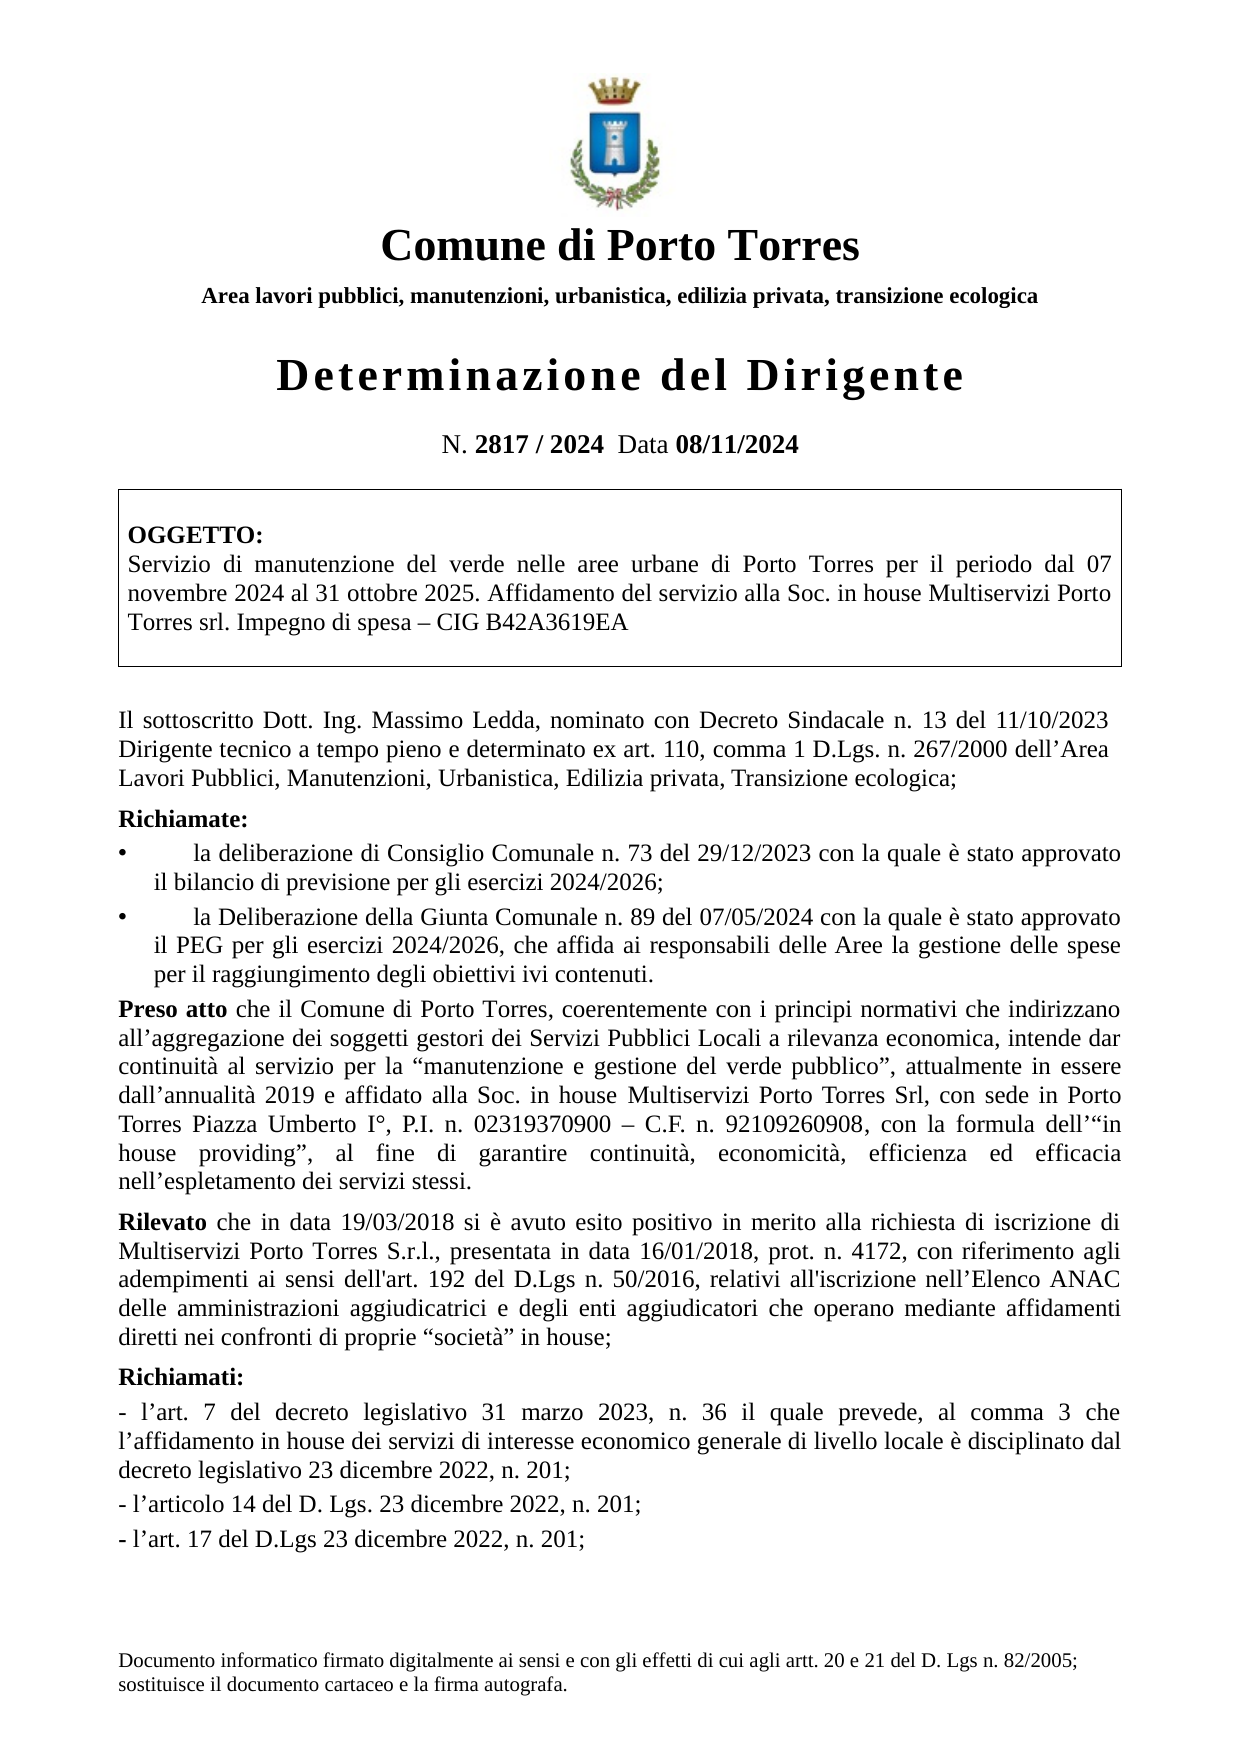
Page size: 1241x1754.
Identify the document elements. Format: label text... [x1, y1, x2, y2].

text Richiamate: [118, 804, 1122, 832]
text N. 2817 / 2024 Data 08/11/2024 [118, 429, 1122, 460]
text #ID_DET# [118, 328, 1122, 347]
text - l’articolo 14 del D. Lgs. 23 dicembre 2022, n. 201; [118, 1489, 1122, 1518]
text Il sottoscritto Dott. Ing. Massimo Ledda, nominato con Decreto Sindacale n. 13 del 11/10/2023 Dirigente tecnico a tempo pieno e determinato ex art. 110, comma 1 D.Lgs. n. 267/2000 dell’Area Lavori Pubblici, Manutenzioni, Urbanistica, Edilizia privata, Transizione ecologica; [118, 706, 1110, 792]
text Richiamati: [118, 1362, 1122, 1391]
text #DATA_ESECUTIVA# [118, 309, 1122, 328]
list la Deliberazione della Giunta Comunale n. 89 del 07/05/2024 con la quale è stato approvato il PEG per gli esercizi 2024/2026, che affida ai responsabili delle Aree la gestione delle spese per il raggiungimento degli obiettivi ivi contenuti. [118, 902, 1122, 988]
text Preso atto che il Comune di Porto Torres, coerentemente con i principi normativi che indirizzano all’aggregazione dei soggetti gestori dei Servizi Pubblici Locali a rilevanza economica, intende dar continuità al servizio per la “manutenzione e gestione del verde pubblico”, attualmente in essere dall’annualità 2019 e affidato alla Soc. in house Multiservizi Porto Torres Srl, con sede in Porto Torres Piazza Umberto I°, P.I. n. 02319370900 – C.F. n. 92109260908, con la formula dell’“in house providing”, al fine di garantire continuità, economicità, efficienza ed efficacia nell’espletamento dei servizi stessi. [118, 994, 1122, 1195]
text Servizio di manutenzione del verde nelle aree urbane di Porto Torres per il periodo dal 07 novembre 2024 al 31 ottobre 2025. Affidamento del servizio alla Soc. in house Multiservizi Porto Torres srl. Impegno di spesa – CIG B42A3619EA [119, 546, 1121, 635]
list la deliberazione di Consiglio Comunale n. 73 del 29/12/2023 con la quale è stato approvato il bilancio di previsione per gli esercizi 2024/2026; [118, 838, 1122, 896]
subtitle Determinazione del Dirigente [118, 347, 1122, 400]
text - l’art. 17 del D.Lgs 23 dicembre 2022, n. 201; [118, 1524, 1122, 1553]
text - l’art. 7 del decreto legislativo 31 marzo 2023, n. 36 il quale prevede, al comma 3 che l’affidamento in house dei servizi di interesse economico generale di livello locale è disciplinato dal decreto legislativo 23 dicembre 2022, n. 201; [118, 1397, 1122, 1483]
text Rilevato che in data 19/03/2018 si è avuto esito positivo in merito alla richiesta di iscrizione di Multiservizi Porto Torres S.r.l., presentata in data 16/01/2018, prot. n. 4172, con riferimento agli adempimenti ai sensi dell'art. 192 del D.Lgs n. 50/2016, relativi all'iscrizione nell’Elenco ANAC delle amministrazioni aggiudicatrici e degli enti aggiudicatori che operano mediante affidamenti diretti nei confronti di proprie “società” in house; [118, 1207, 1122, 1351]
text OGGETTO: [119, 517, 1121, 546]
picture [549, 73, 679, 217]
text Area lavori pubblici, manutenzioni, urbanistica, edilizia privata, transizione ecologica [118, 282, 1122, 309]
subtitle Comune di Porto Torres [118, 217, 1122, 270]
